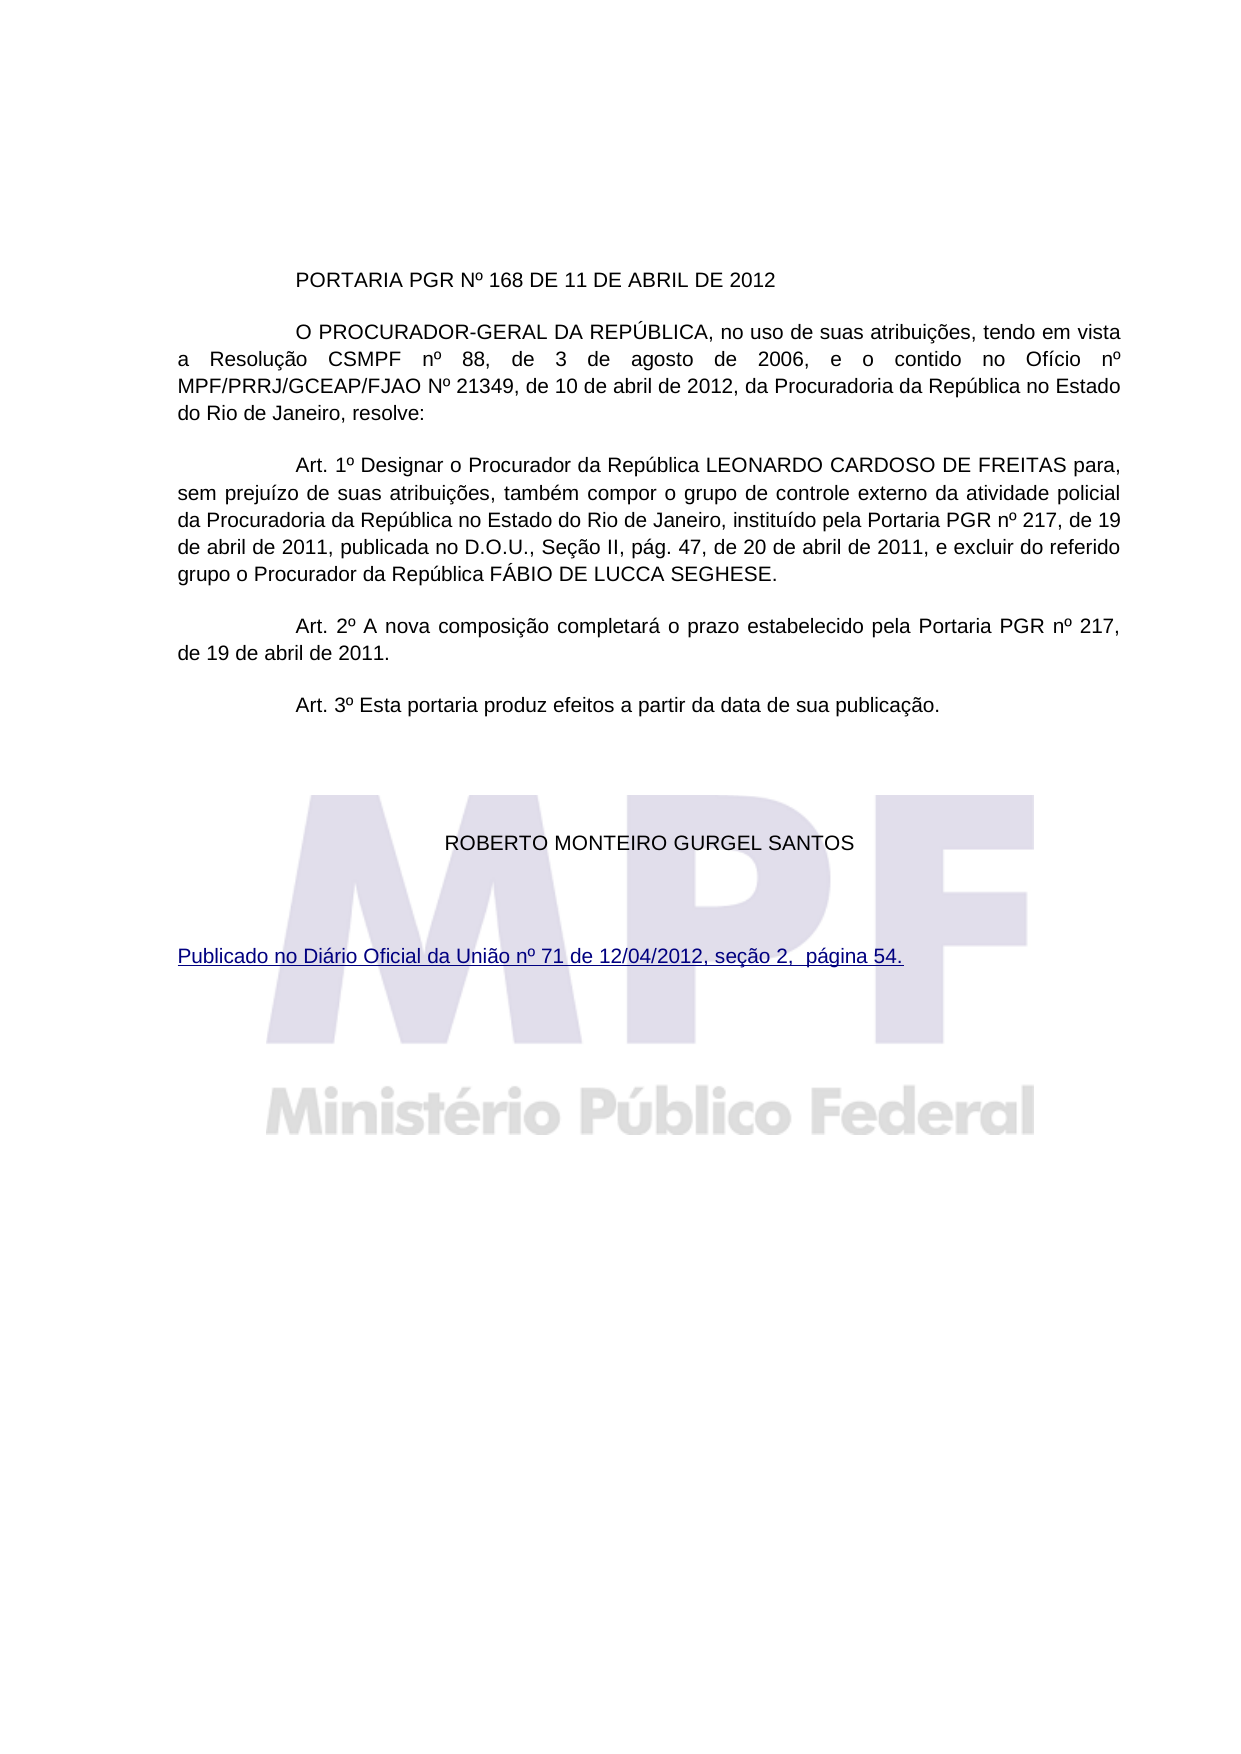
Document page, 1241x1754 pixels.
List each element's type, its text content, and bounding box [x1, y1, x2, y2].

text ROBERTO MONTEIRO GURGEL SANTOS [177, 831, 1122, 855]
picture [266, 969, 1034, 1136]
text Publicado no Diário Oficial da União nº 71 de 12/04/2012, seção 2, página 54. [177, 944, 1220, 969]
picture [266, 855, 1034, 944]
text PORTARIA PGR Nº 168 DE 11 DE ABRIL DE 2012 [177, 266, 1122, 293]
text Art. 3º Esta portaria produz efeitos a partir da data de sua publicação. [177, 691, 1122, 718]
text Art. 2º A nova composição completará o prazo estabelecido pela Portaria PGR nº 217, de 19 de abril de 2011. [177, 612, 1122, 666]
picture [266, 795, 1034, 831]
text Art. 1º Designar o Procurador da República LEONARDO CARDOSO DE FREITAS para, sem prejuízo de suas atribuições, também compor o grupo de controle externo da atividade policial da Procuradoria da República no Estado do Rio de Janeiro, instituído pela Portaria PGR nº 217, de 19 de abril de 2011, publicada no D.O.U., Seção II, pág. 47, de 20 de abril de 2011, e excluir do referido grupo o Procurador da República FÁBIO DE LUCCA SEGHESE. [177, 451, 1122, 587]
text O PROCURADOR-GERAL DA REPÚBLICA, no uso de suas atribuições, tendo em vista a Resolução CSMPF nº 88, de 3 de agosto de 2006, e o contido no Ofício nº MPF/PRRJ/GCEAP/FJAO Nº 21349, de 10 de abril de 2012, da Procuradoria da República no Estado do Rio de Janeiro, resolve: [177, 318, 1122, 426]
